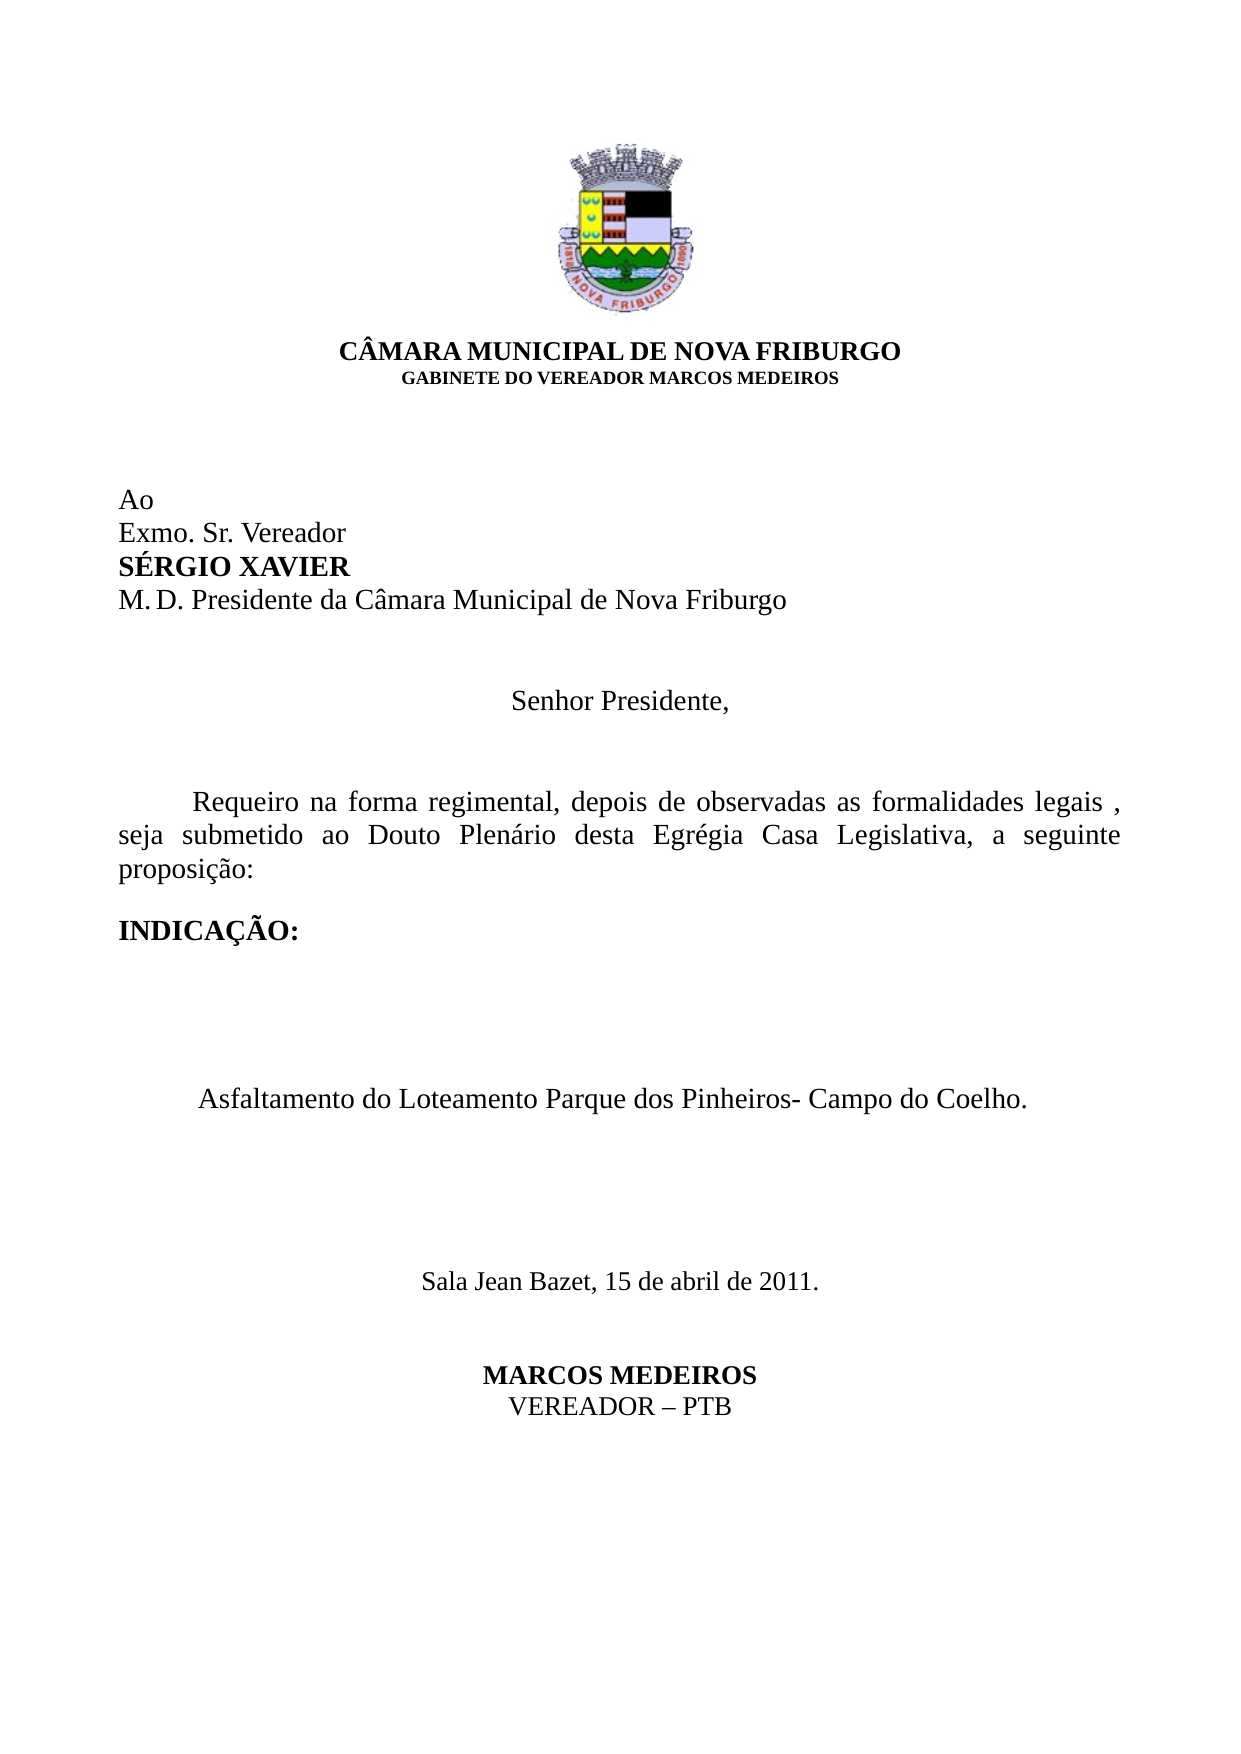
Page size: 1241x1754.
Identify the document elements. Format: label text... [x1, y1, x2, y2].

text SÉRGIO XAVIER [118, 549, 1122, 582]
picture [537, 127, 703, 327]
text Asfaltamento do Loteamento Parque dos Pinheiros- Campo do Coelho. [118, 1081, 1122, 1114]
text GABINETE DO VEREADOR MARCOS MEDEIROS [118, 367, 1122, 388]
text MARCOS MEDEIROS [118, 1359, 1122, 1390]
text Senhor Presidente, [118, 683, 1122, 717]
text VEREADOR – PTB [118, 1390, 1122, 1421]
text INDICAÇÃO: [118, 913, 1122, 947]
text Sala Jean Bazet, 15 de abril de 2011. [118, 1265, 1122, 1297]
text Ao [118, 482, 1122, 515]
text Requeiro na forma regimental, depois de observadas as formalidades legais , seja submetido ao Douto Plenário desta Egrégia Casa Legislativa, a seguinte proposição: [118, 784, 1122, 884]
text CÂMARA MUNICIPAL DE NOVA FRIBURGO [118, 335, 1122, 367]
list D. Presidente da Câmara Municipal de Nova Friburgo [118, 582, 1122, 616]
text Exmo. Sr. Vereador [118, 515, 1122, 549]
